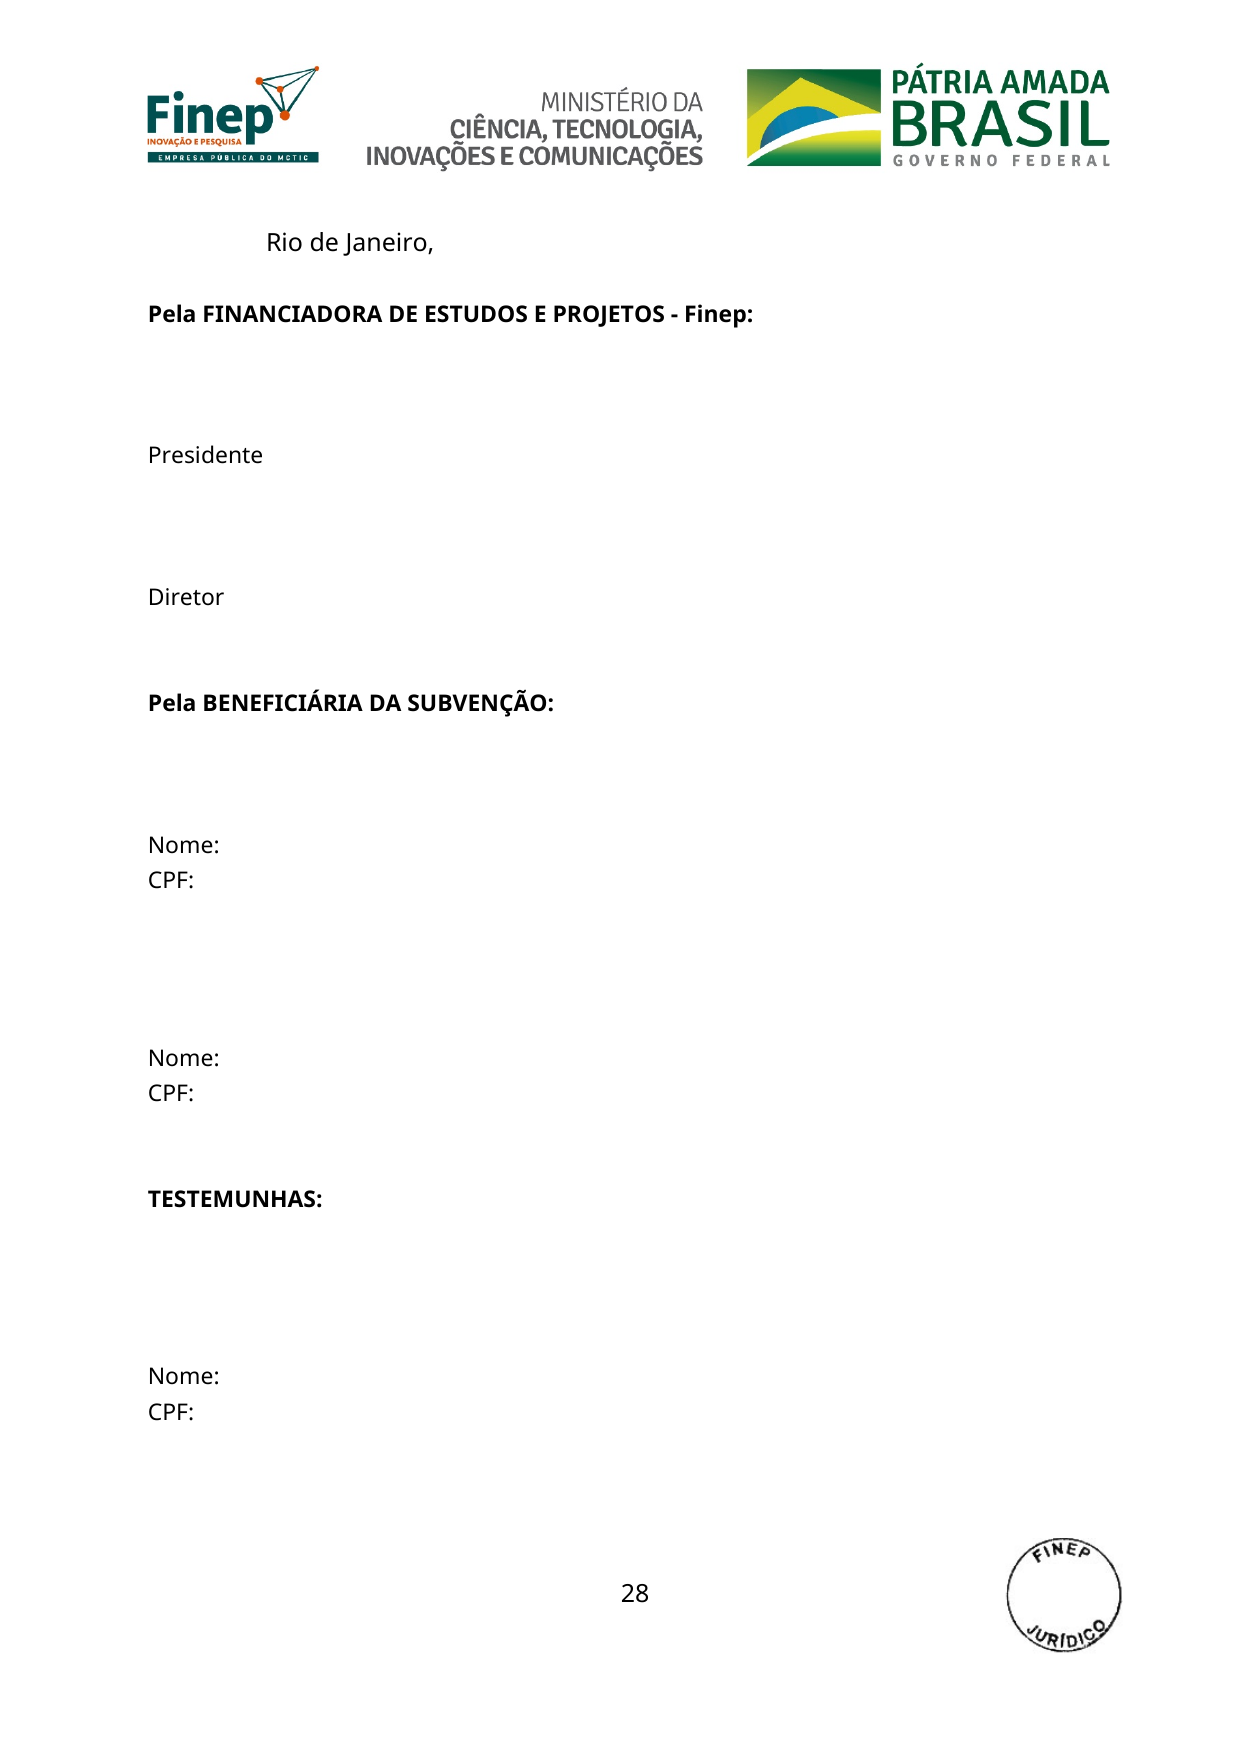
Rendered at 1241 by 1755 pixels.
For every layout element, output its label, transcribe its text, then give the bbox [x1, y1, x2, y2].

text CPF: [148, 1073, 1122, 1108]
text Rio de Janeiro, [148, 223, 1122, 258]
text Diretor [148, 577, 1122, 613]
text CPF: [148, 1392, 1122, 1427]
text Nome: [148, 1356, 1122, 1392]
text Pela BENEFICIÁRIA DA SUBVENÇÃO: [148, 683, 1122, 719]
text Pela FINANCIADORA DE ESTUDOS E PROJETOS - Finep: [148, 294, 1122, 329]
text CPF: [148, 861, 1122, 896]
text Presidente [148, 436, 1122, 471]
text TESTEMUNHAS: [148, 1179, 1122, 1215]
text Nome: [148, 1038, 1122, 1073]
text Nome: [148, 825, 1122, 861]
